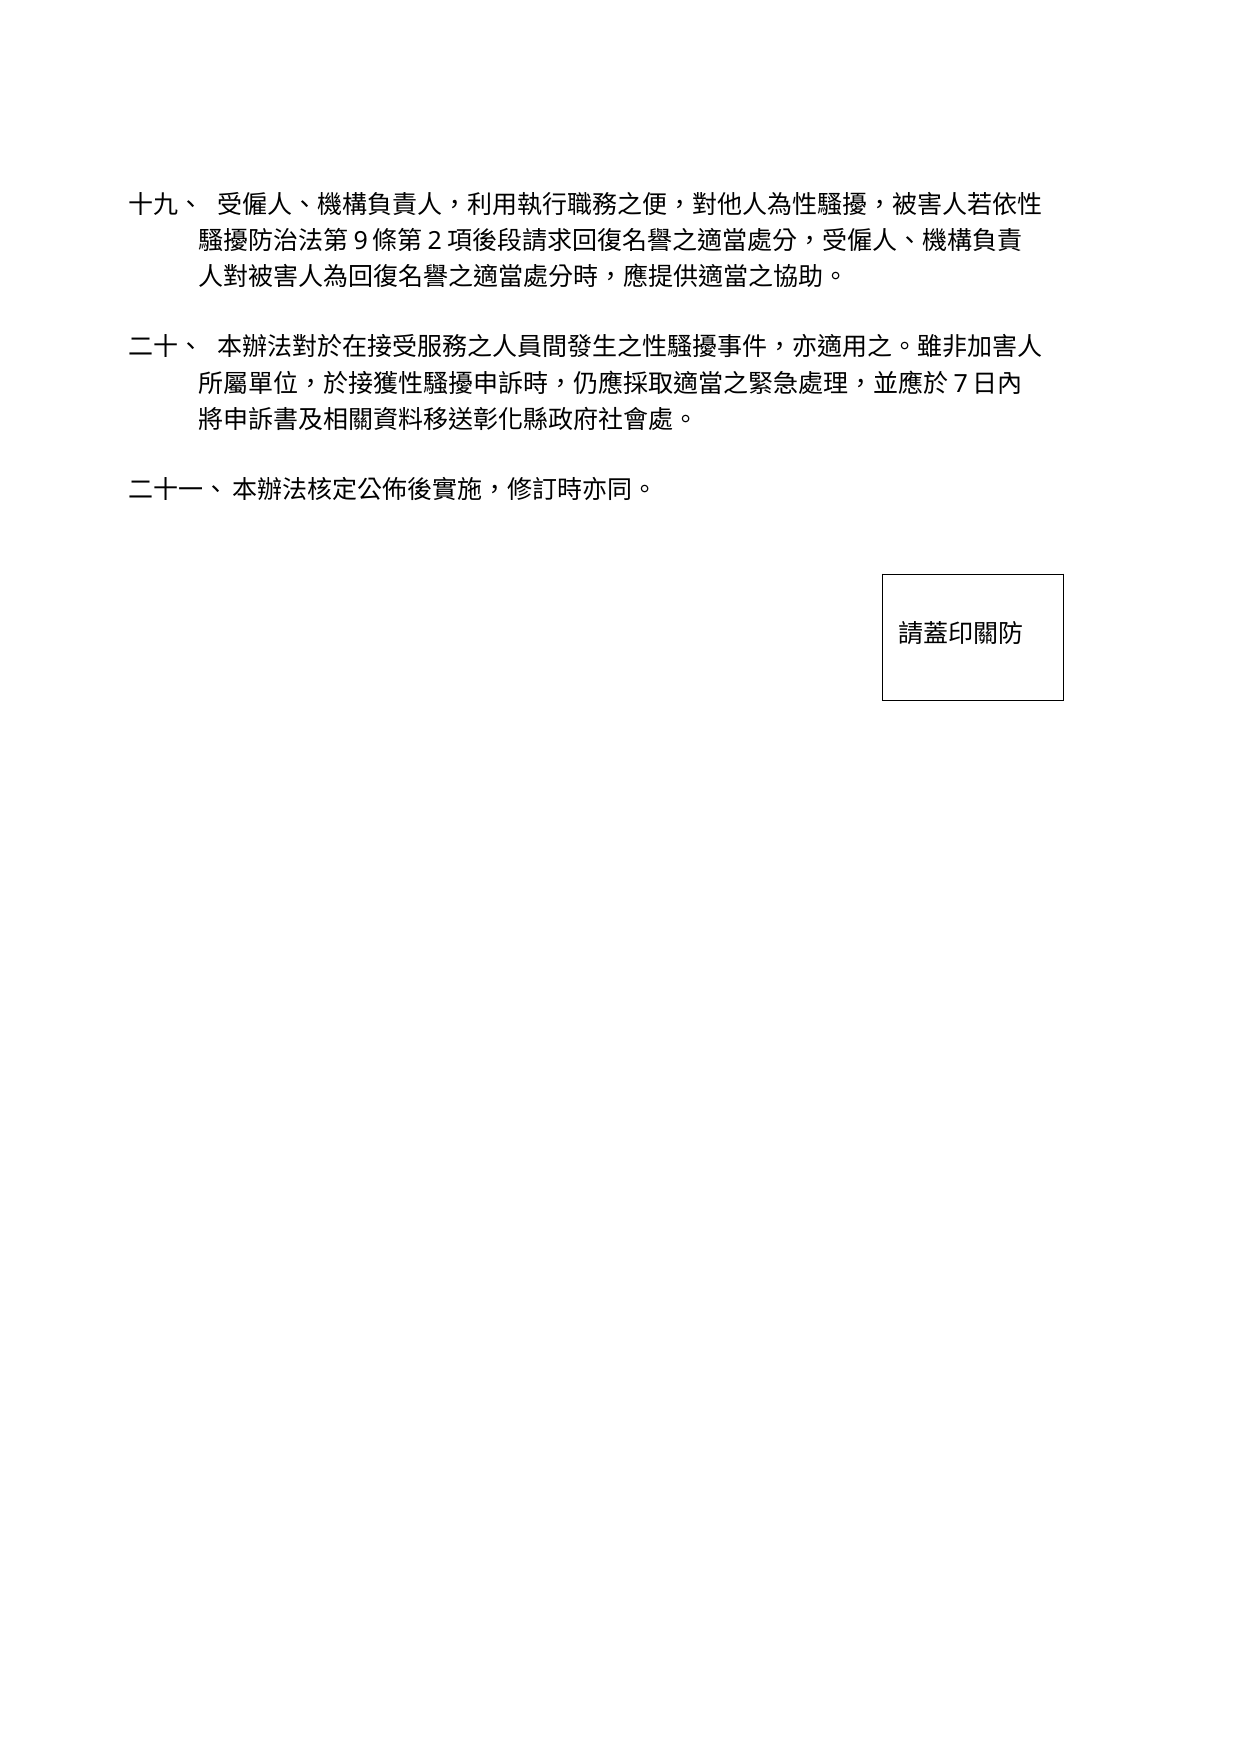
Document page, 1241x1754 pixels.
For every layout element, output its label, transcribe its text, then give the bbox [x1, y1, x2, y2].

table_header 請蓋印關防 [883, 575, 1063, 700]
text 將申訴書及相關資料移送彰化縣政府社會處。 [179, 399, 1063, 436]
list 受僱人、機構負責人，利用執行職務之便，對他人為性騷擾，被害人若依性 [129, 184, 1063, 220]
text 所屬單位，於接獲性騷擾申訴時，仍應採取適當之緊急處理，並應於7日內 [179, 363, 1063, 399]
list 本辦法對於在接受服務之人員間發生之性騷擾事件，亦適用之。雖非加害人 [129, 327, 1063, 363]
text 人對被害人為回復名譽之適當處分時，應提供適當之協助。 [179, 257, 1063, 293]
text 騷擾防治法第9條第2項後段請求回復名譽之適當處分，受僱人、機構負責 [179, 220, 1063, 257]
list 本辦法核定公佈後實施，修訂時亦同。 [129, 470, 1063, 506]
